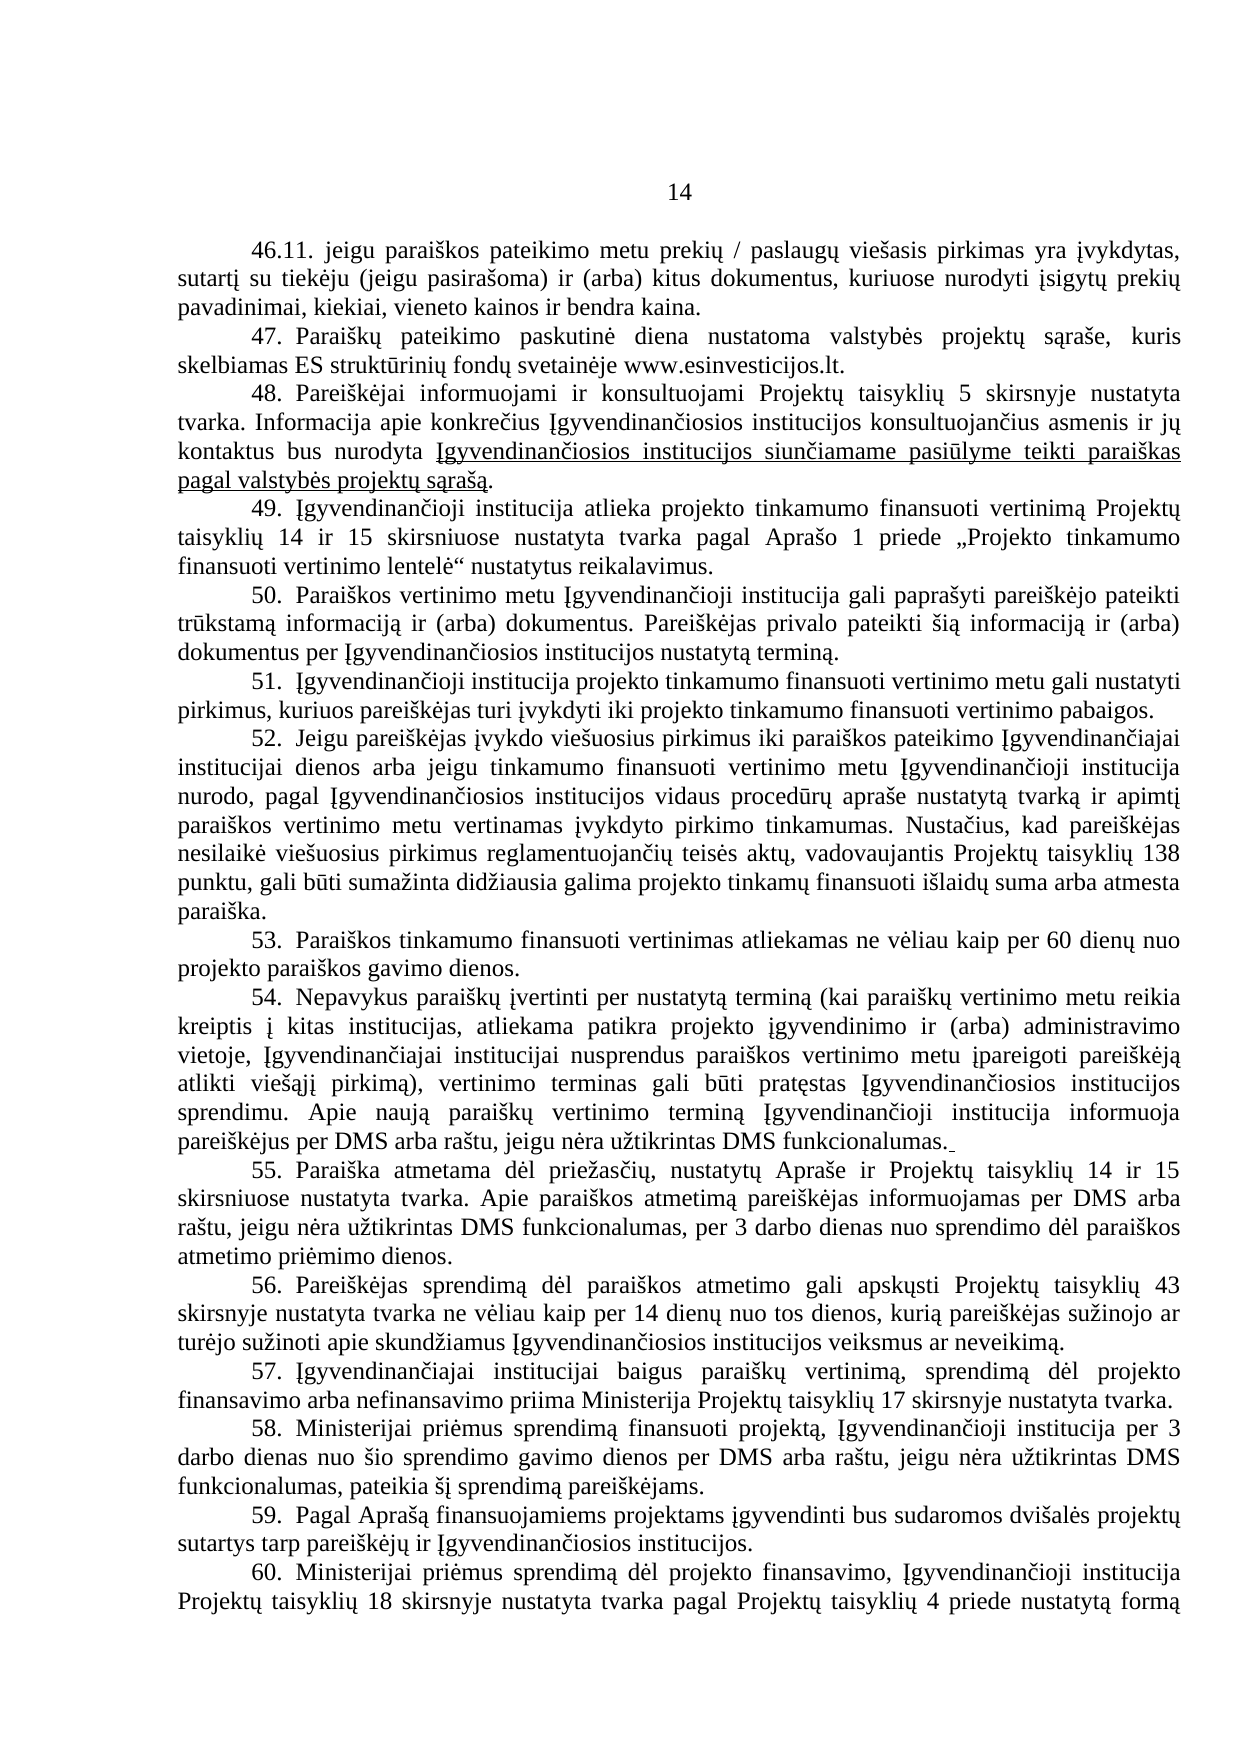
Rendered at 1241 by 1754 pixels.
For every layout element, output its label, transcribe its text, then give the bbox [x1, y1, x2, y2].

text 58. Ministerijai priėmus sprendimą finansuoti projektą, Įgyvendinančioji institucija per 3 darbo dienas nuo šio sprendimo gavimo dienos per DMS arba raštu, jeigu nėra užtikrintas DMS funkcionalumas, pateikia šį sprendimą pareiškėjams. [177, 1413, 1181, 1500]
text 47. Paraiškų pateikimo paskutinė diena nustatoma valstybės projektų sąraše, kuris skelbiamas ES struktūrinių fondų svetainėje www.esinvesticijos.lt. [177, 321, 1181, 378]
text 52. Jeigu pareiškėjas įvykdo viešuosius pirkimus iki paraiškos pateikimo Įgyvendinančiajai institucijai dienos arba jeigu tinkamumo finansuoti vertinimo metu Įgyvendinančioji institucija nurodo, pagal Įgyvendinančiosios institucijos vidaus procedūrų apraše nustatytą tvarką ir apimtį paraiškos vertinimo metu vertinamas įvykdyto pirkimo tinkamumas. Nustačius, kad pareiškėjas nesilaikė viešuosius pirkimus reglamentuojančių teisės aktų, vadovaujantis Projektų taisyklių 138 punktu, gali būti sumažinta didžiausia galima projekto tinkamų finansuoti išlaidų suma arba atmesta paraiška. [177, 723, 1181, 925]
text 48. Pareiškėjai informuojami ir konsultuojami Projektų taisyklių 5 skirsnyje nustatyta tvarka. Informacija apie konkrečius Įgyvendinančiosios institucijos konsultuojančius asmenis ir jų kontaktus bus nurodyta Įgyvendinančiosios institucijos siunčiamame pasiūlyme teikti paraiškas pagal valstybės projektų sąrašą. [177, 378, 1181, 493]
text 60. Ministerijai priėmus sprendimą dėl projekto finansavimo, Įgyvendinančioji institucija Projektų taisyklių 18 skirsnyje nustatyta tvarka pagal Projektų taisyklių 4 priede nustatytą formą [177, 1557, 1181, 1615]
text 49. Įgyvendinančioji institucija atlieka projekto tinkamumo finansuoti vertinimą Projektų taisyklių 14 ir 15 skirsniuose nustatyta tvarka pagal Aprašo 1 priede „Projekto tinkamumo finansuoti vertinimo lentelė“ nustatytus reikalavimus. [177, 493, 1181, 580]
text 46.11. jeigu paraiškos pateikimo metu prekių / paslaugų viešasis pirkimas yra įvykdytas, sutartį su tiekėju (jeigu pasirašoma) ir (arba) kitus dokumentus, kuriuose nurodyti įsigytų prekių pavadinimai, kiekiai, vieneto kainos ir bendra kaina. [177, 235, 1181, 321]
text 53. Paraiškos tinkamumo finansuoti vertinimas atliekamas ne vėliau kaip per 60 dienų nuo projekto paraiškos gavimo dienos. [177, 925, 1181, 982]
text 57. Įgyvendinančiajai institucijai baigus paraiškų vertinimą, sprendimą dėl projekto finansavimo arba nefinansavimo priima Ministerija Projektų taisyklių 17 skirsnyje nustatyta tvarka. [177, 1356, 1181, 1413]
text 59. Pagal Aprašą finansuojamiems projektams įgyvendinti bus sudaromos dvišalės projektų sutartys tarp pareiškėjų ir Įgyvendinančiosios institucijos. [177, 1500, 1181, 1557]
text 55. Paraiška atmetama dėl priežasčių, nustatytų Apraše ir Projektų taisyklių 14 ir 15 skirsniuose nustatyta tvarka. Apie paraiškos atmetimą pareiškėjas informuojamas per DMS arba raštu, jeigu nėra užtikrintas DMS funkcionalumas, per 3 darbo dienas nuo sprendimo dėl paraiškos atmetimo priėmimo dienos. [177, 1155, 1181, 1270]
text 50. Paraiškos vertinimo metu Įgyvendinančioji institucija gali paprašyti pareiškėjo pateikti trūkstamą informaciją ir (arba) dokumentus. Pareiškėjas privalo pateikti šią informaciją ir (arba) dokumentus per Įgyvendinančiosios institucijos nustatytą terminą. [177, 580, 1181, 666]
text 54. Nepavykus paraiškų įvertinti per nustatytą terminą (kai paraiškų vertinimo metu reikia kreiptis į kitas institucijas, atliekama patikra projekto įgyvendinimo ir (arba) administravimo vietoje, Įgyvendinančiajai institucijai nusprendus paraiškos vertinimo metu įpareigoti pareiškėją atlikti viešąjį pirkimą), vertinimo terminas gali būti pratęstas Įgyvendinančiosios institucijos sprendimu. Apie naują paraiškų vertinimo terminą Įgyvendinančioji institucija informuoja pareiškėjus per DMS arba raštu, jeigu nėra užtikrintas DMS funkcionalumas. [177, 982, 1181, 1155]
text 56. Pareiškėjas sprendimą dėl paraiškos atmetimo gali apskųsti Projektų taisyklių 43 skirsnyje nustatyta tvarka ne vėliau kaip per 14 dienų nuo tos dienos, kurią pareiškėjas sužinojo ar turėjo sužinoti apie skundžiamus Įgyvendinančiosios institucijos veiksmus ar neveikimą. [177, 1270, 1181, 1356]
text 51. Įgyvendinančioji institucija projekto tinkamumo finansuoti vertinimo metu gali nustatyti pirkimus, kuriuos pareiškėjas turi įvykdyti iki projekto tinkamumo finansuoti vertinimo pabaigos. [177, 666, 1181, 723]
